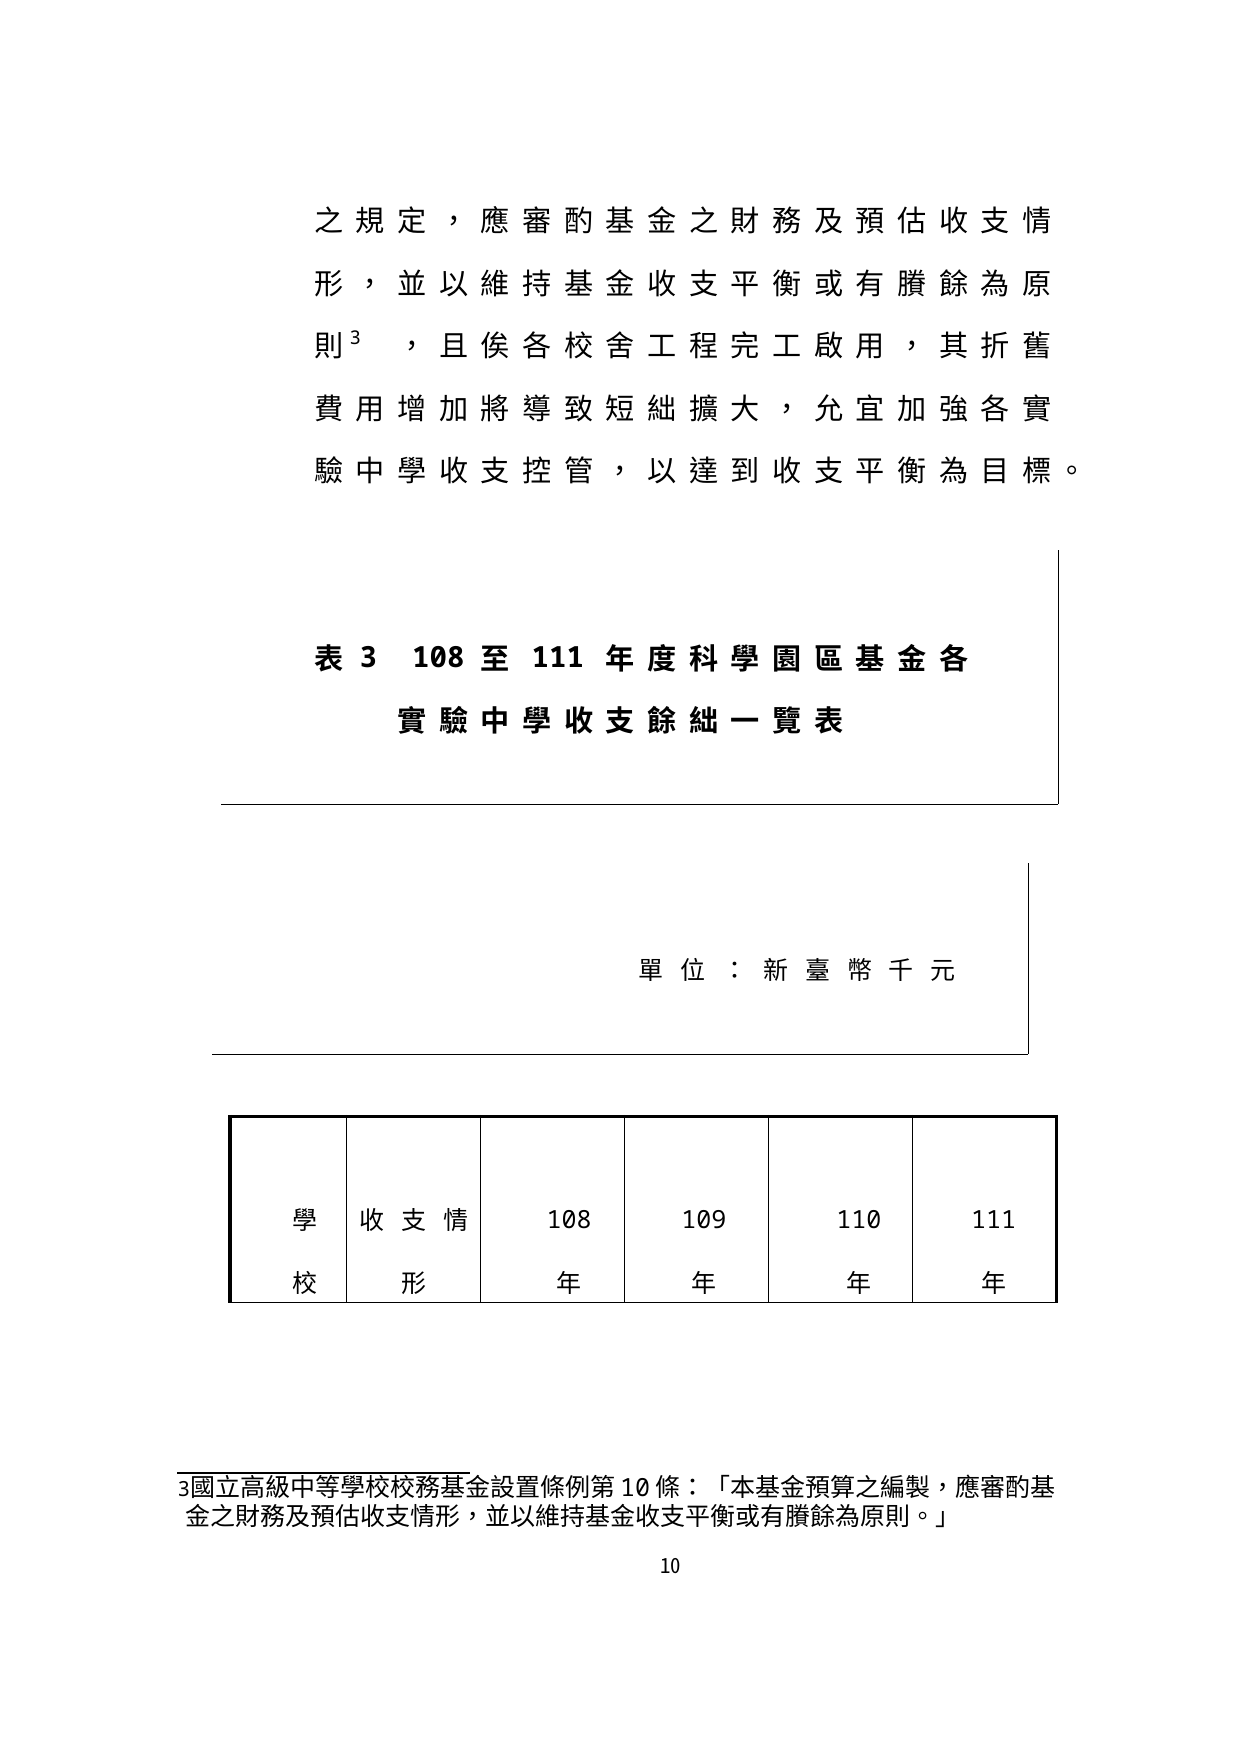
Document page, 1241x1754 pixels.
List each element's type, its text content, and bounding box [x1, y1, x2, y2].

text 單位：新臺幣千元 [212, 863, 1028, 1054]
table_header 109年 [625, 1118, 768, 1302]
table_header 108年 [481, 1118, 624, 1302]
table_header 110年 [769, 1118, 912, 1302]
text 科學園區基金中竹科、中科及南科之實驗高級中學111年度預算案編列短絀數分別為1億3,041萬4千元、8,772萬6千元及1億3,563萬5千元，較108年度短絀數5,762萬3千元、5,064萬元及4,006萬2千元(詳表3)，分別增列短絀7,279萬1千元、3,708萬6千元及9,557萬3千元，短絀呈增加趨勢。據科學園區基金說明，產生短絀主要係各科學園區之實驗中學107年度以前於科學園區公務預算項下編列，自108年度起改編於科學園區基金，因所需支出未由公務預算全額補助，致發生短絀。雖科學園區各實驗中學屬科技部主管，仍應參考教育部「 國立高級中等學校校務基金設置條例」之規定，應審酌基金之財務及預估收支情形，並以維持基金收支平衡或有賸餘為原則，且俟各校舍工程完工啟用，其折舊費用增加將導致短絀擴大，允宜加強各實驗中學收支控管，以達到收支平衡為目標。 [271, 177, 1058, 490]
text 國立高級中等學校校務基金設置條例第10條：「本基金預算之編製，應審酌基金之財務及預估收支情形，並以維持基金收支平衡或有賸餘為原則。」 [177, 1473, 1063, 1532]
table_header 收支情形 [347, 1118, 480, 1302]
table_header 學校 [232, 1118, 346, 1302]
table_header 111年 [913, 1118, 1055, 1302]
text 表3 108至111年度科學園區基金各實驗中學收支餘絀一覽表 [221, 550, 1058, 804]
